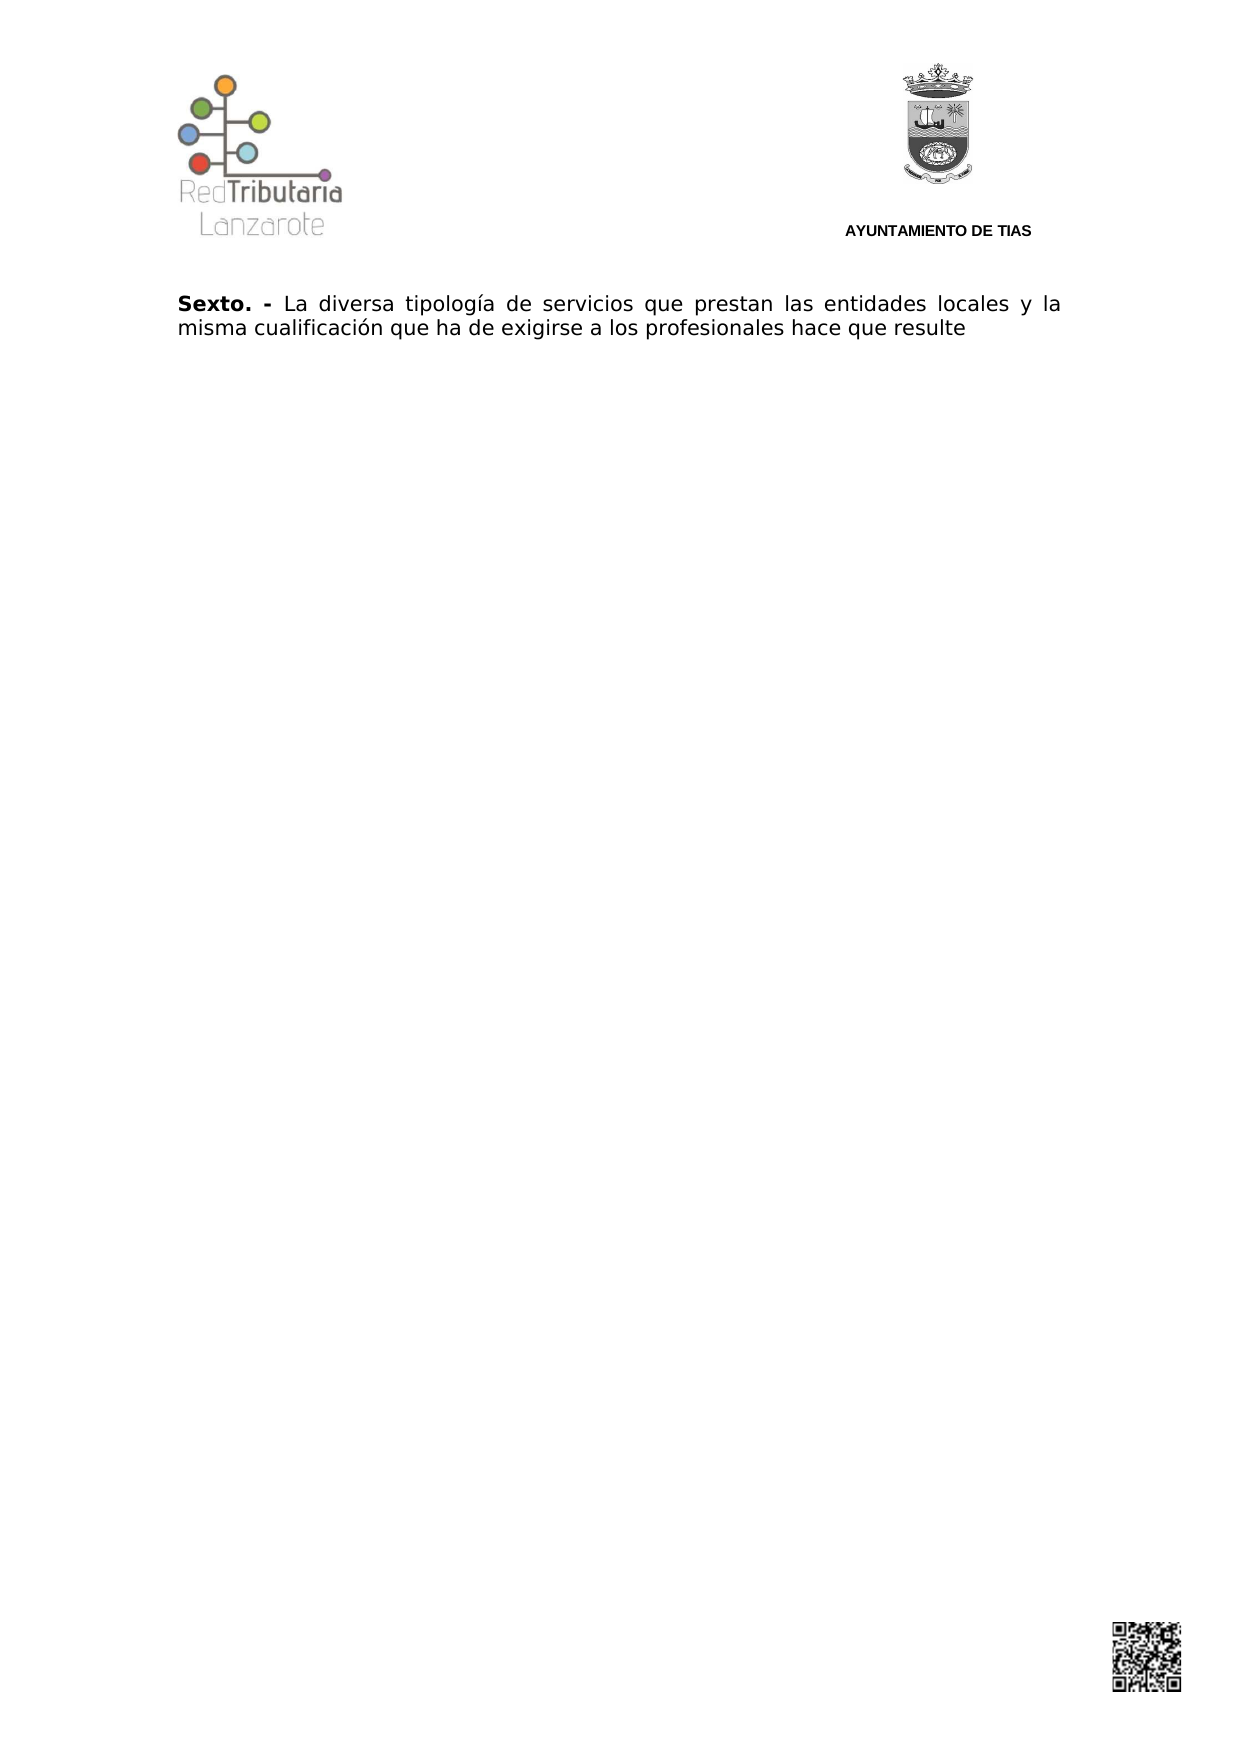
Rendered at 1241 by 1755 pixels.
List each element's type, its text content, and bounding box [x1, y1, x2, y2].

text Sexto. - La diversa tipología de servicios que prestan las entidades locales y la misma cualificación que ha de exigirse a los profesionales hace que resulte [177, 292, 1063, 341]
